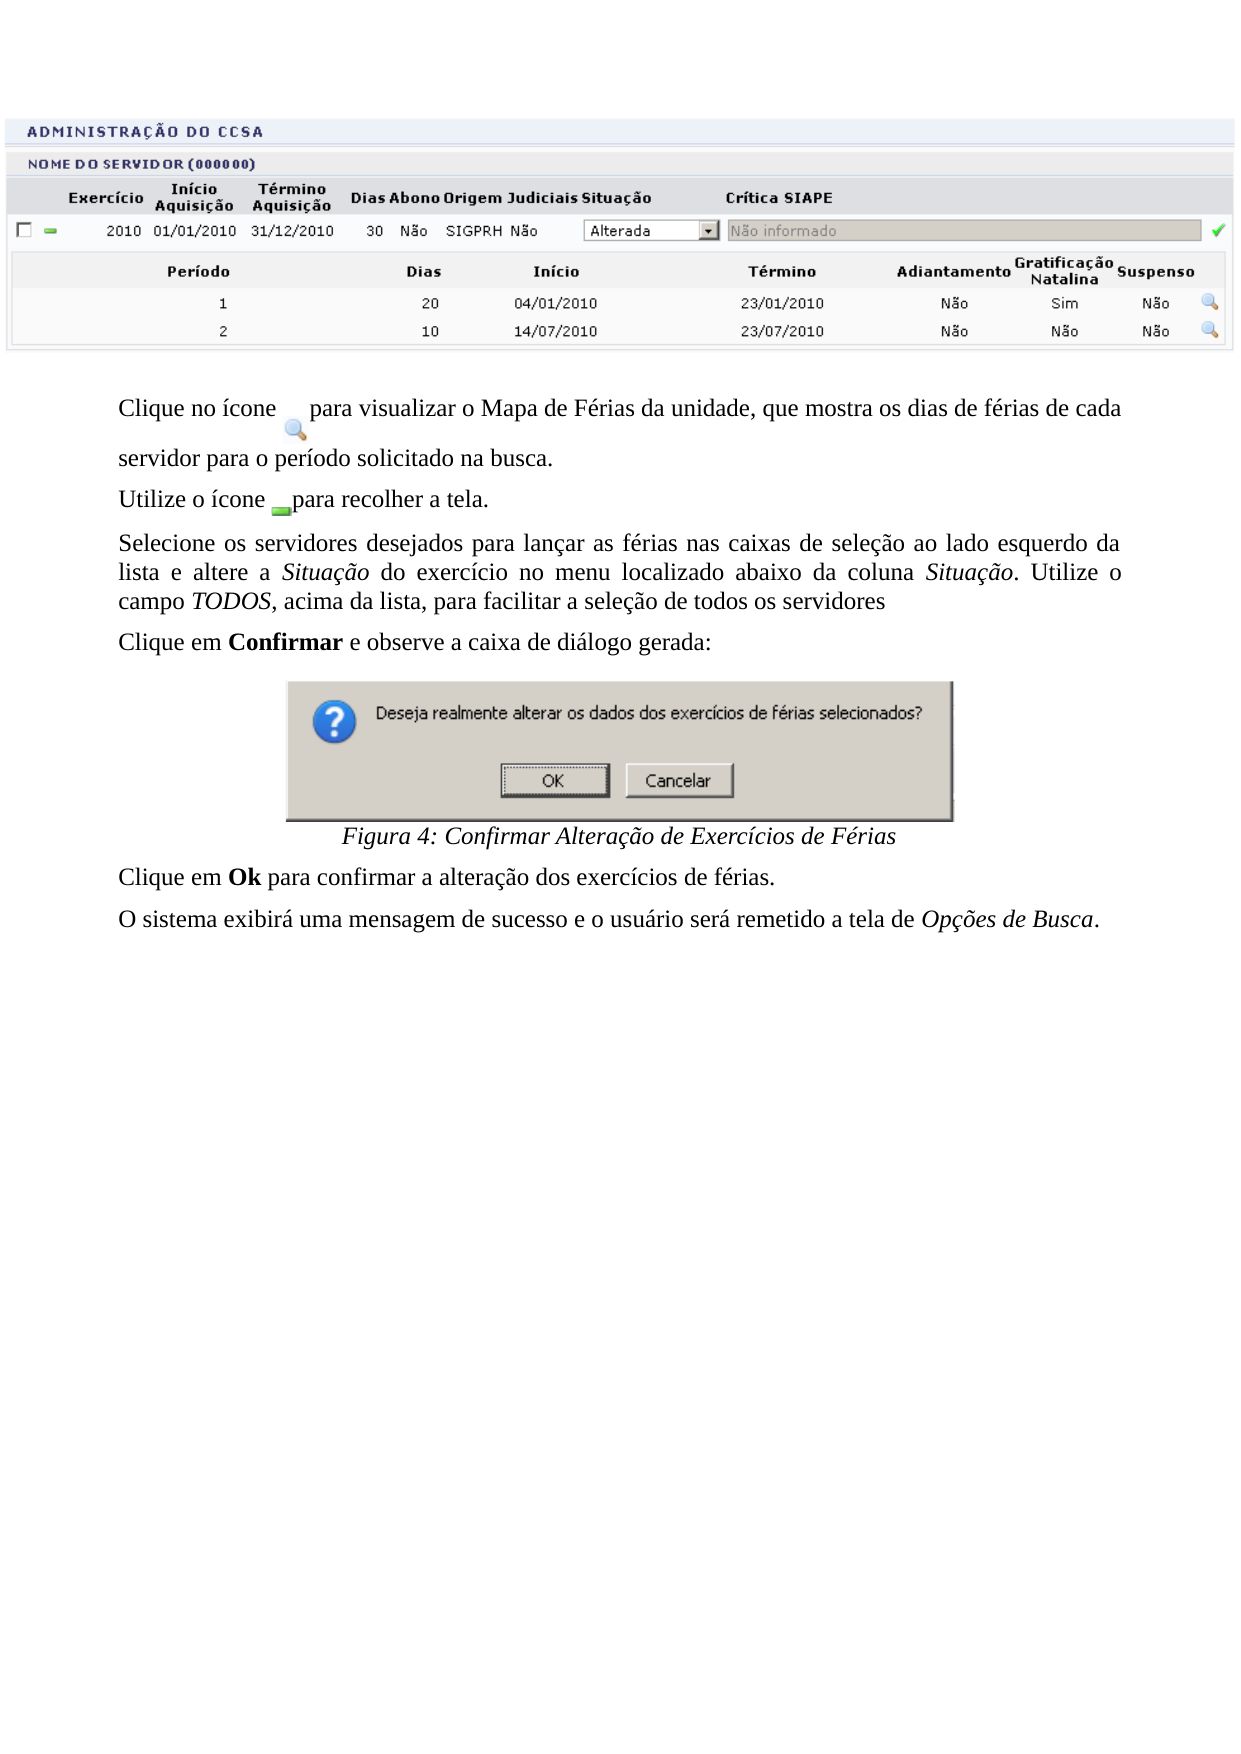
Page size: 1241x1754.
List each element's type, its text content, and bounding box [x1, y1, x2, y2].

text O sistema exibirá uma mensagem de sucesso e o usuário será remetido a tela de Opções de Busca. [118, 904, 1122, 932]
text Clique no ícone para visualizar o Mapa de Férias da unidade, que mostra os dias de férias de cada servidor para o período solicitado na busca. [118, 393, 1122, 472]
text Clique em Ok para confirmar a alteração dos exercícios de férias. [118, 744, 1122, 891]
text Clique em Confirmar e observe a caixa de diálogo gerada: [118, 627, 1122, 656]
text Figura 4: Confirmar Alteração de Exercícios de Férias [286, 822, 954, 850]
text Selecione os servidores desejados para lançar as férias nas caixas de seleção ao lado esquerdo da lista e altere a Situação do exercício no menu localizado abaixo da coluna Situação. Utilize o campo TODOS, acima da lista, para facilitar a seleção de todos os servidores [118, 528, 1122, 614]
text Utilize o ícone para recolher a tela. [118, 484, 1122, 516]
